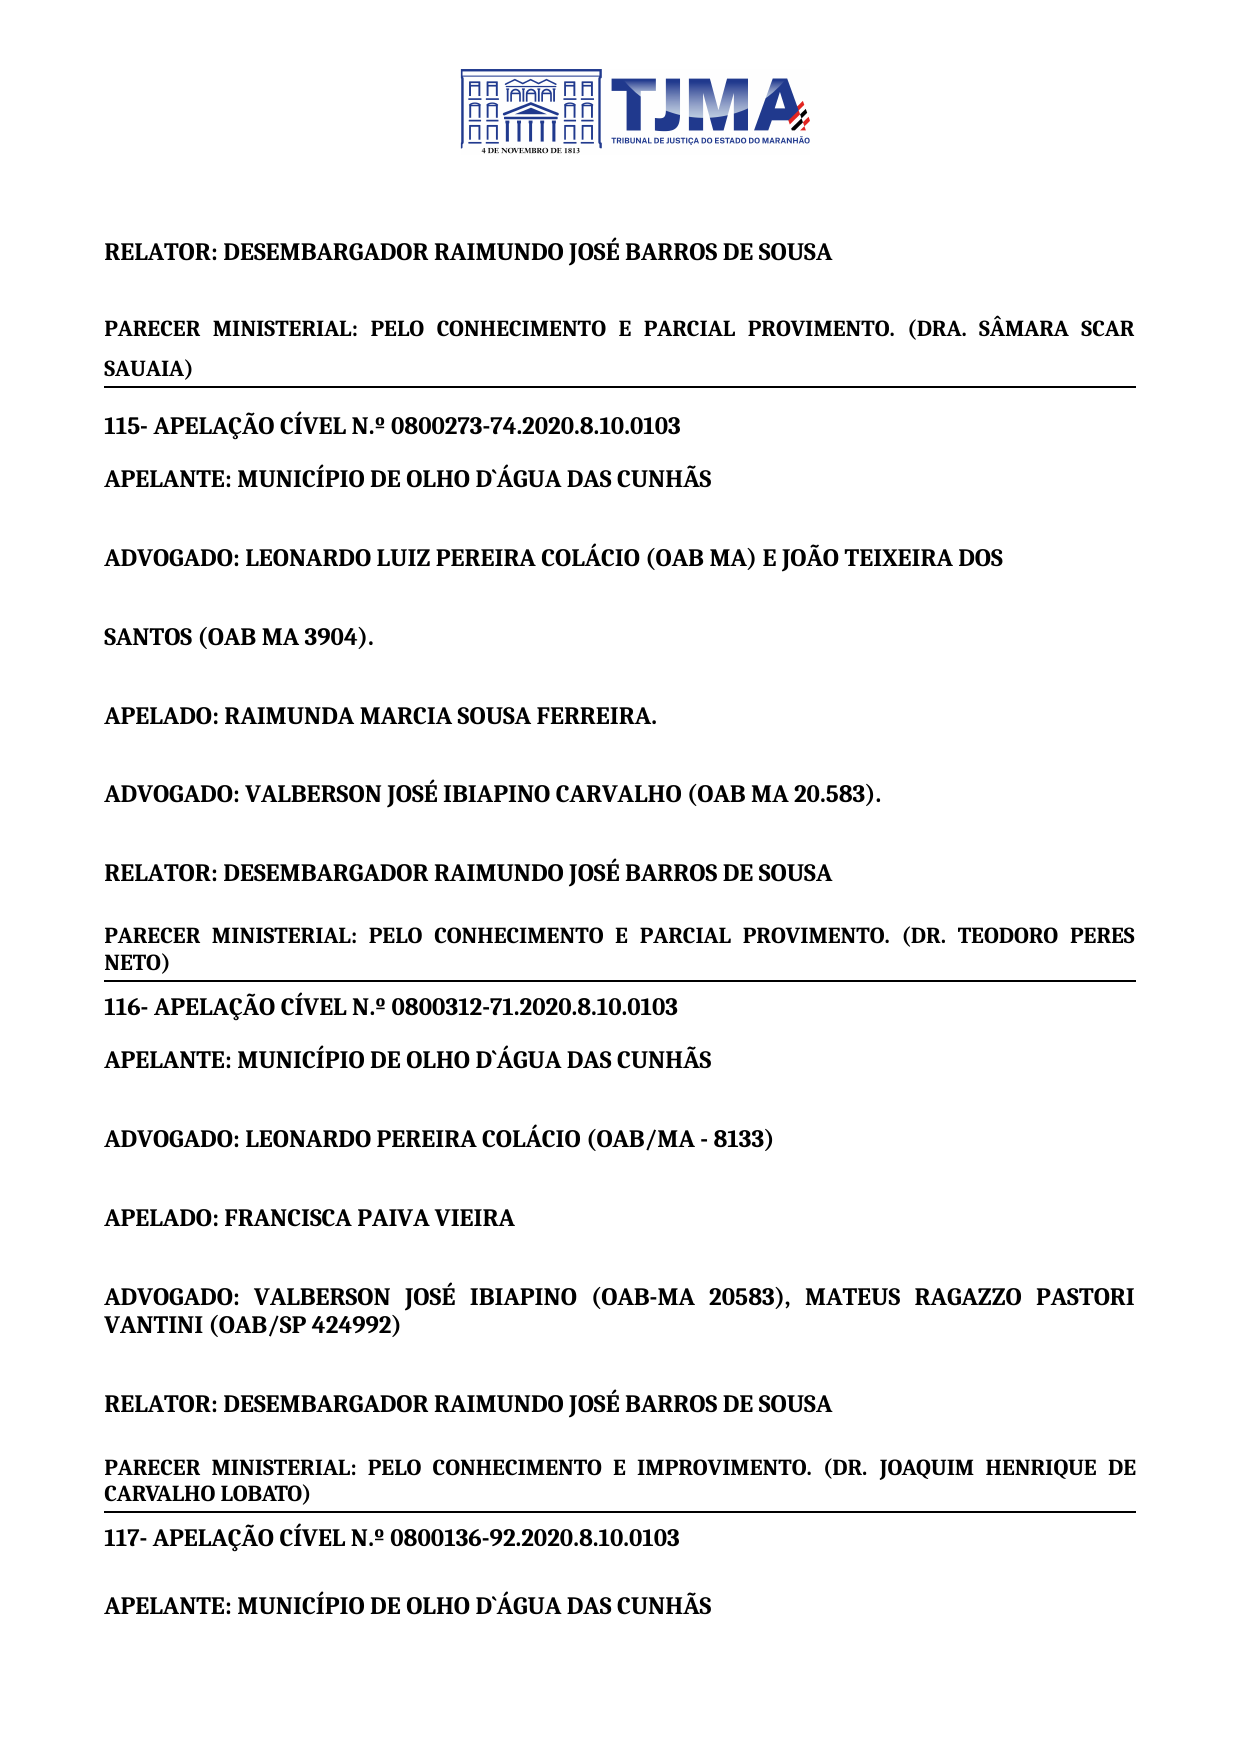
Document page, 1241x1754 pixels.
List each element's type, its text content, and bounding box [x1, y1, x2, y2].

text ADVOGADO: LEONARDO LUIZ PEREIRA COLÁCIO (OAB MA) E JOÃO TEIXEIRA DOS [104, 544, 1136, 573]
text 116- APELAÇÃO CÍVEL N.º 0800312-71.2020.8.10.0103 [104, 993, 1136, 1021]
text RELATOR: DESEMBARGADOR RAIMUNDO JOSÉ BARROS DE SOUSA [104, 1390, 1136, 1419]
text ADVOGADO: VALBERSON JOSÉ IBIAPINO (OAB-MA 20583), MATEUS RAGAZZO PASTORI VANTINI (OAB/SP 424992) [104, 1283, 1136, 1340]
text APELANTE: MUNICÍPIO DE OLHO D`ÁGUA DAS CUNHÃS [104, 1046, 1136, 1075]
text APELADO: RAIMUNDA MARCIA SOUSA FERREIRA. [104, 702, 1136, 730]
text PARECER MINISTERIAL: PELO CONHECIMENTO E PARCIAL PROVIMENTO. (DR. TEODORO PERES NETO) [104, 923, 1136, 980]
text RELATOR: DESEMBARGADOR RAIMUNDO JOSÉ BARROS DE SOUSA [104, 859, 1136, 888]
picture [460, 69, 810, 155]
text APELANTE: MUNICÍPIO DE OLHO D`ÁGUA DAS CUNHÃS [104, 465, 1136, 494]
text ADVOGADO: LEONARDO PEREIRA COLÁCIO (OAB/MA - 8133) [104, 1125, 1136, 1154]
text RELATOR: DESEMBARGADOR RAIMUNDO JOSÉ BARROS DE SOUSA [104, 237, 1136, 266]
text ADVOGADO: VALBERSON JOSÉ IBIAPINO CARVALHO (OAB MA 20.583). [104, 780, 1136, 809]
text APELANTE: MUNICÍPIO DE OLHO D`ÁGUA DAS CUNHÃS [104, 1592, 1136, 1621]
text PARECER MINISTERIAL: PELO CONHECIMENTO E PARCIAL PROVIMENTO. (DRA. SÂMARA SCAR SAUAIA) [104, 316, 1136, 386]
text PARECER MINISTERIAL: PELO CONHECIMENTO E IMPROVIMENTO. (DR. JOAQUIM HENRIQUE DE CARVALHO LOBATO) [104, 1454, 1136, 1511]
text APELADO: FRANCISCA PAIVA VIEIRA [104, 1204, 1136, 1233]
text 117- APELAÇÃO CÍVEL N.º 0800136-92.2020.8.10.0103 [104, 1524, 1136, 1552]
text 115- APELAÇÃO CÍVEL N.º 0800273-74.2020.8.10.0103 [104, 412, 1136, 440]
text SANTOS (OAB MA 3904). [104, 623, 1136, 652]
